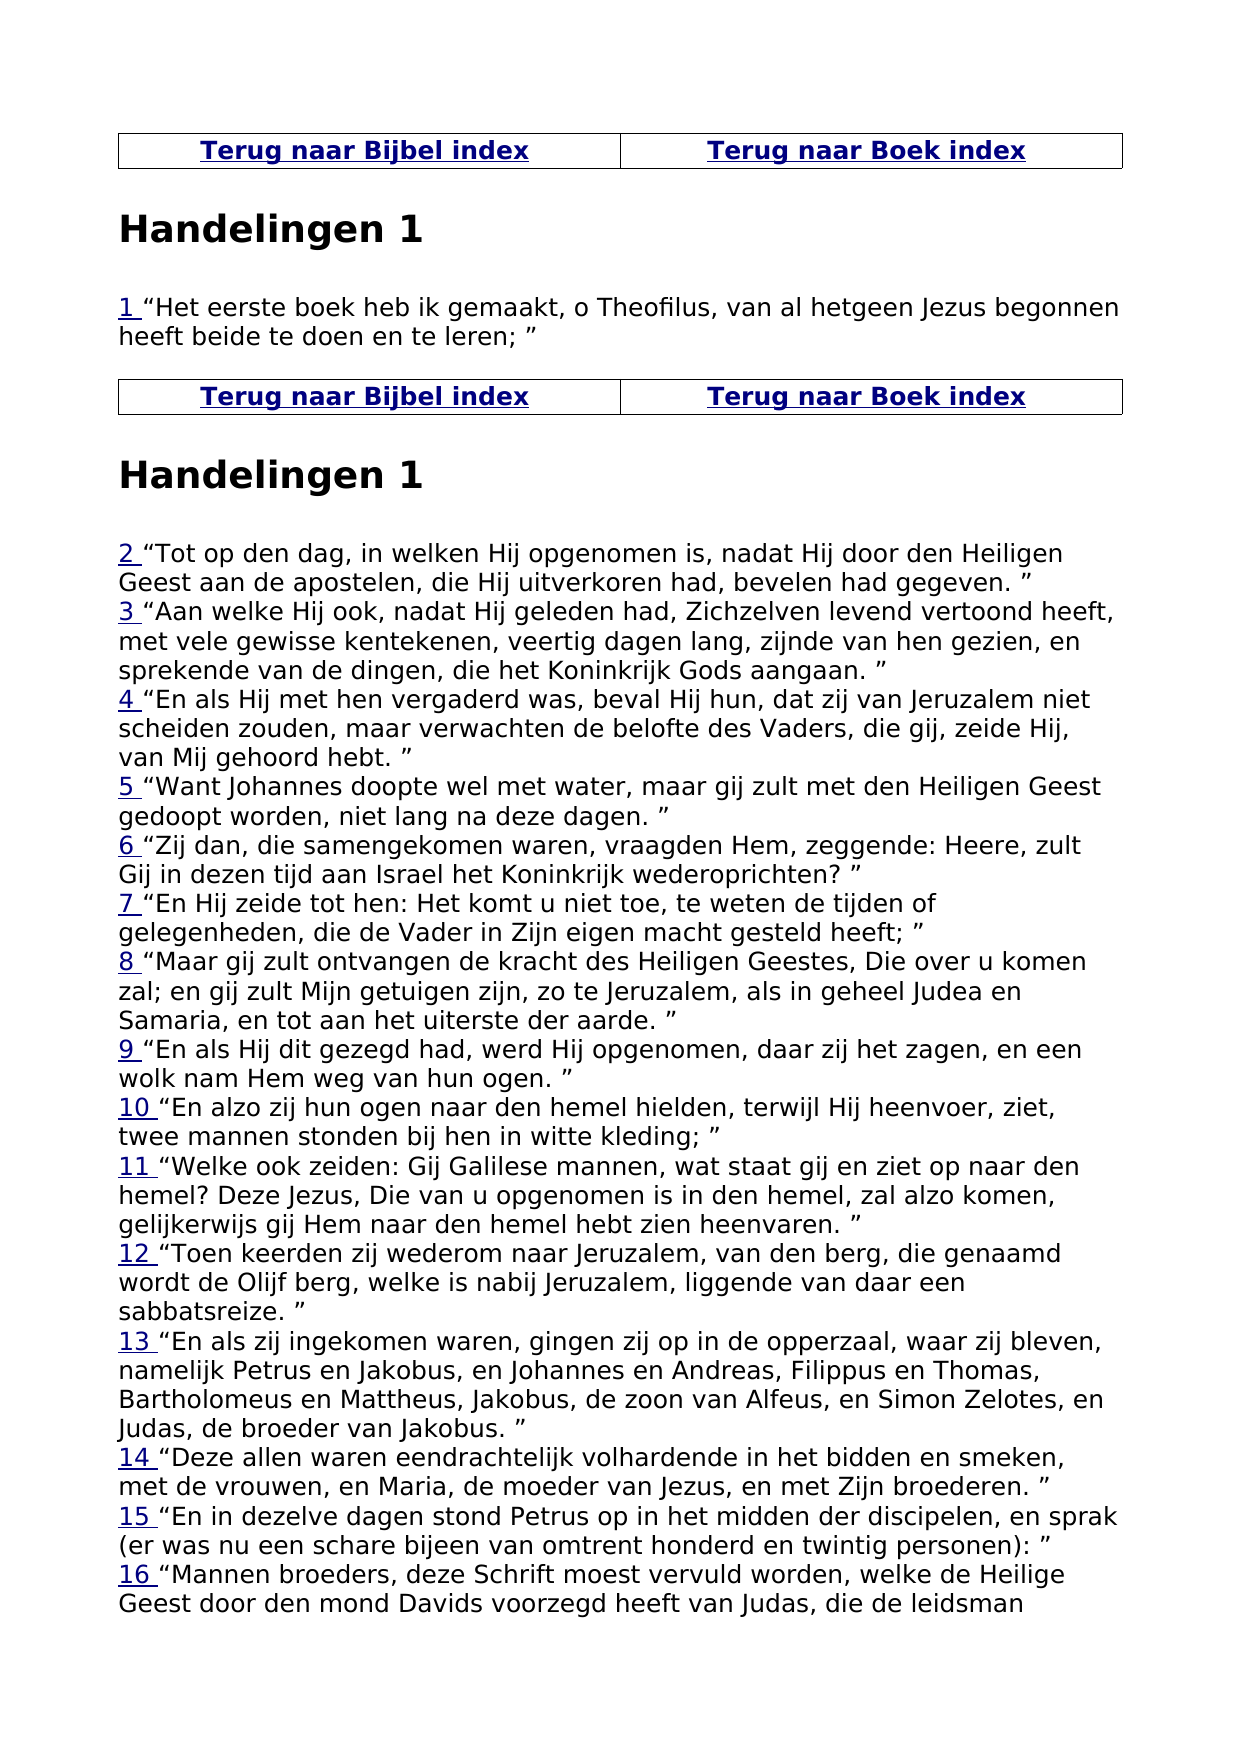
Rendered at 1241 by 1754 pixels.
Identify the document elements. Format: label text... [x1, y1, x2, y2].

table_header Terug naar Boek index [621, 380, 1122, 414]
text 1 “Het eerste boek heb ik gemaakt, o Theofilus, van al hetgeen Jezus begonnen heeft beide te doen en te leren; ” [118, 264, 1122, 352]
text 2 “Tot op den dag, in welken Hij opgenomen is, nadat Hij door den Heiligen Geest aan de apostelen, die Hij uitverkoren had, bevelen had gegeven. ” 3 “Aan welke Hij ook, nadat Hij geleden had, Zichzelven levend vertoond heeft, met vele gewisse kentekenen, veertig dagen lang, zijnde van hen gezien, en sprekende van de dingen, die het Koninkrijk Gods aangaan. ” 4 “En als Hij met hen vergaderd was, beval Hij hun, dat zij van Jeruzalem niet scheiden zouden, maar verwachten de belofte des Vaders, die gij, zeide Hij, van Mij gehoord hebt. ” 5 “Want Johannes doopte wel met water, maar gij zult met den Heiligen Geest gedoopt worden, niet lang na deze dagen. ” 6 “Zij dan, die samengekomen waren, vraagden Hem, zeggende: Heere, zult Gij in dezen tijd aan Israel het Koninkrijk wederoprichten? ” 7 “En Hij zeide tot hen: Het komt u niet toe, te weten de tijden of gelegenheden, die de Vader in Zijn eigen macht gesteld heeft; ” 8 “Maar gij zult ontvangen de kracht des Heiligen Geestes, Die over u komen zal; en gij zult Mijn getuigen zijn, zo te Jeruzalem, als in geheel Judea en Samaria, en tot aan het uiterste der aarde. ” 9 “En als Hij dit gezegd had, werd Hij opgenomen, daar zij het zagen, en een wolk nam Hem weg van hun ogen. ” 10 “En alzo zij hun ogen naar den hemel hielden, terwijl Hij heenvoer, ziet, twee mannen stonden bij hen in witte kleding; ” 11 “Welke ook zeiden: Gij Galilese mannen, wat staat gij en ziet op naar den hemel? Deze Jezus, Die van u opgenomen is in den hemel, zal alzo komen, gelijkerwijs gij Hem naar den hemel hebt zien heenvaren. ” 12 “Toen keerden zij wederom naar Jeruzalem, van den berg, die genaamd wordt de Olijf berg, welke is nabij Jeruzalem, liggende van daar een sabbatsreize. ” 13 “En als zij ingekomen waren, gingen zij op in de opperzaal, waar zij bleven, namelijk Petrus en Jakobus, en Johannes en Andreas, Filippus en Thomas, Bartholomeus en Mattheus, Jakobus, de zoon van Alfeus, en Simon Zelotes, en Judas, de broeder van Jakobus. ” 14 “Deze allen waren eendrachtelijk volhardende in het bidden en smeken, met de vrouwen, en Maria, de moeder van Jezus, en met Zijn broederen. ” 15 “En in dezelve dagen stond Petrus op in het midden der discipelen, en sprak (er was nu een schare bijeen van omtrent honderd en twintig personen): ” 16 “Mannen broeders, deze Schrift moest vervuld worden, welke de Heilige Geest door den mond Davids voorzegd heeft van Judas, die de leidsman [118, 510, 1122, 1618]
subtitle Handelingen 1 [118, 454, 1122, 497]
table_header Terug naar Boek index [621, 134, 1122, 168]
subtitle Handelingen 1 [118, 208, 1122, 252]
table_header Terug naar Bijbel index [119, 134, 620, 168]
table_header Terug naar Bijbel index [119, 380, 620, 414]
